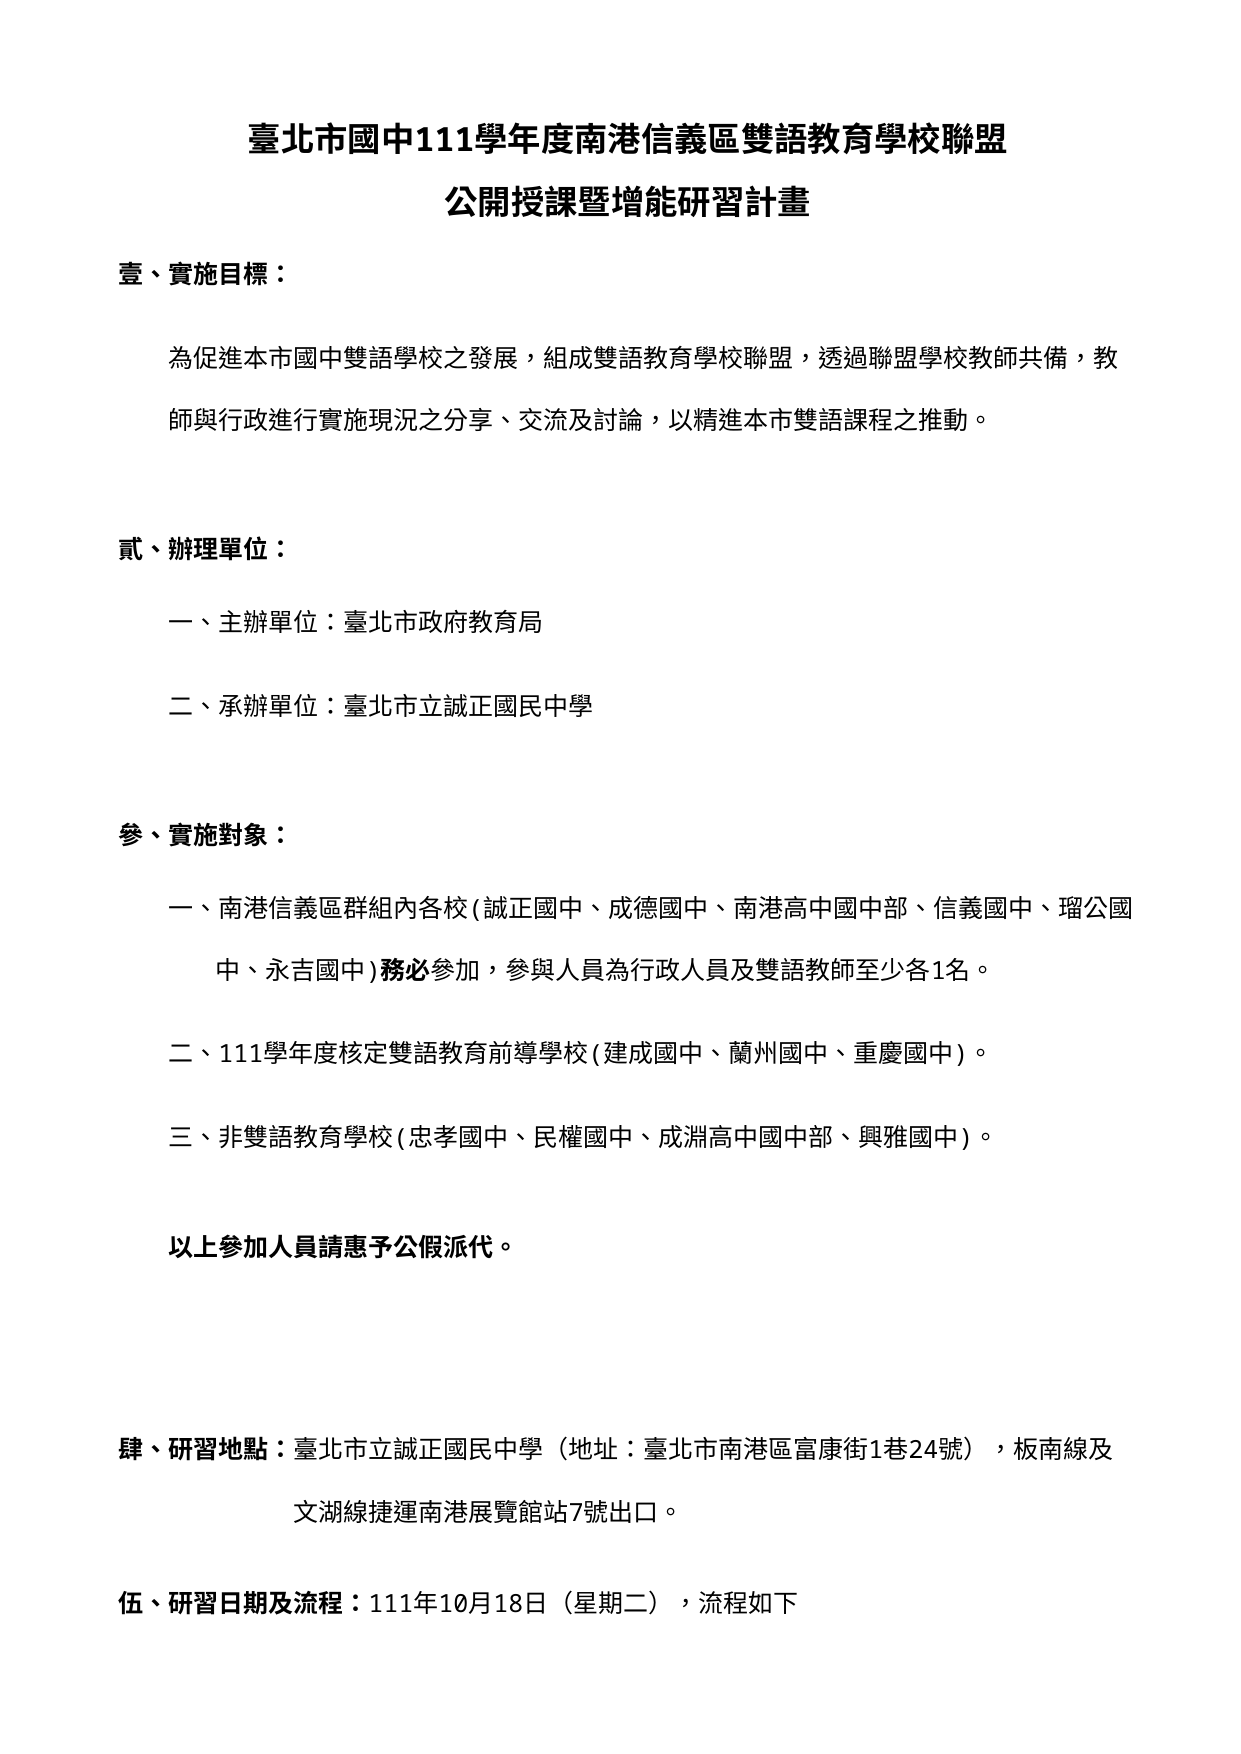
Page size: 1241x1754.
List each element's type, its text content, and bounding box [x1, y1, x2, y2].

text 二、111學年度核定雙語教育前導學校(建成國中、蘭州國中、重慶國中)。 [168, 1010, 1137, 1073]
text 以上參加人員請惠予公假派代。 [168, 1204, 1137, 1267]
text 參、實施對象： [118, 792, 1137, 854]
text 一、主辦單位：臺北市政府教育局 [118, 579, 1137, 642]
text 二、承辦單位：臺北市立誠正國民中學 [118, 662, 1137, 725]
text 一、南港信義區群組內各校(誠正國中、成德國中、南港高中國中部、信義國中、瑠公國中、永吉國中)務必參加，參與人員為行政人員及雙語教師至少各1名。 [168, 864, 1137, 989]
text 三、非雙語教育學校(忠孝國中、民權國中、成淵高中國中部、興雅國中)。 [168, 1094, 1137, 1156]
text 為促進本市國中雙語學校之發展，組成雙語教育學校聯盟，透過聯盟學校教師共備，教師與行政進行實施現況之分享、交流及討論，以精進本市雙語課程之推動。 [168, 314, 1137, 439]
text 壹、實施目標： [118, 231, 1137, 294]
text 公開授課暨增能研習計畫 [118, 158, 1137, 221]
text 臺北市國中111學年度南港信義區雙語教育學校聯盟 [118, 96, 1137, 158]
text 肆、研習地點：臺北市立誠正國民中學（地址：臺北市南港區富康街1巷24號），板南線及文湖線捷運南港展覽館站7號出口。 [118, 1406, 1137, 1531]
text 伍、研習日期及流程：111年10月18日（星期二），流程如下 [118, 1560, 1137, 1623]
text 貳、辦理單位： [118, 506, 1137, 569]
